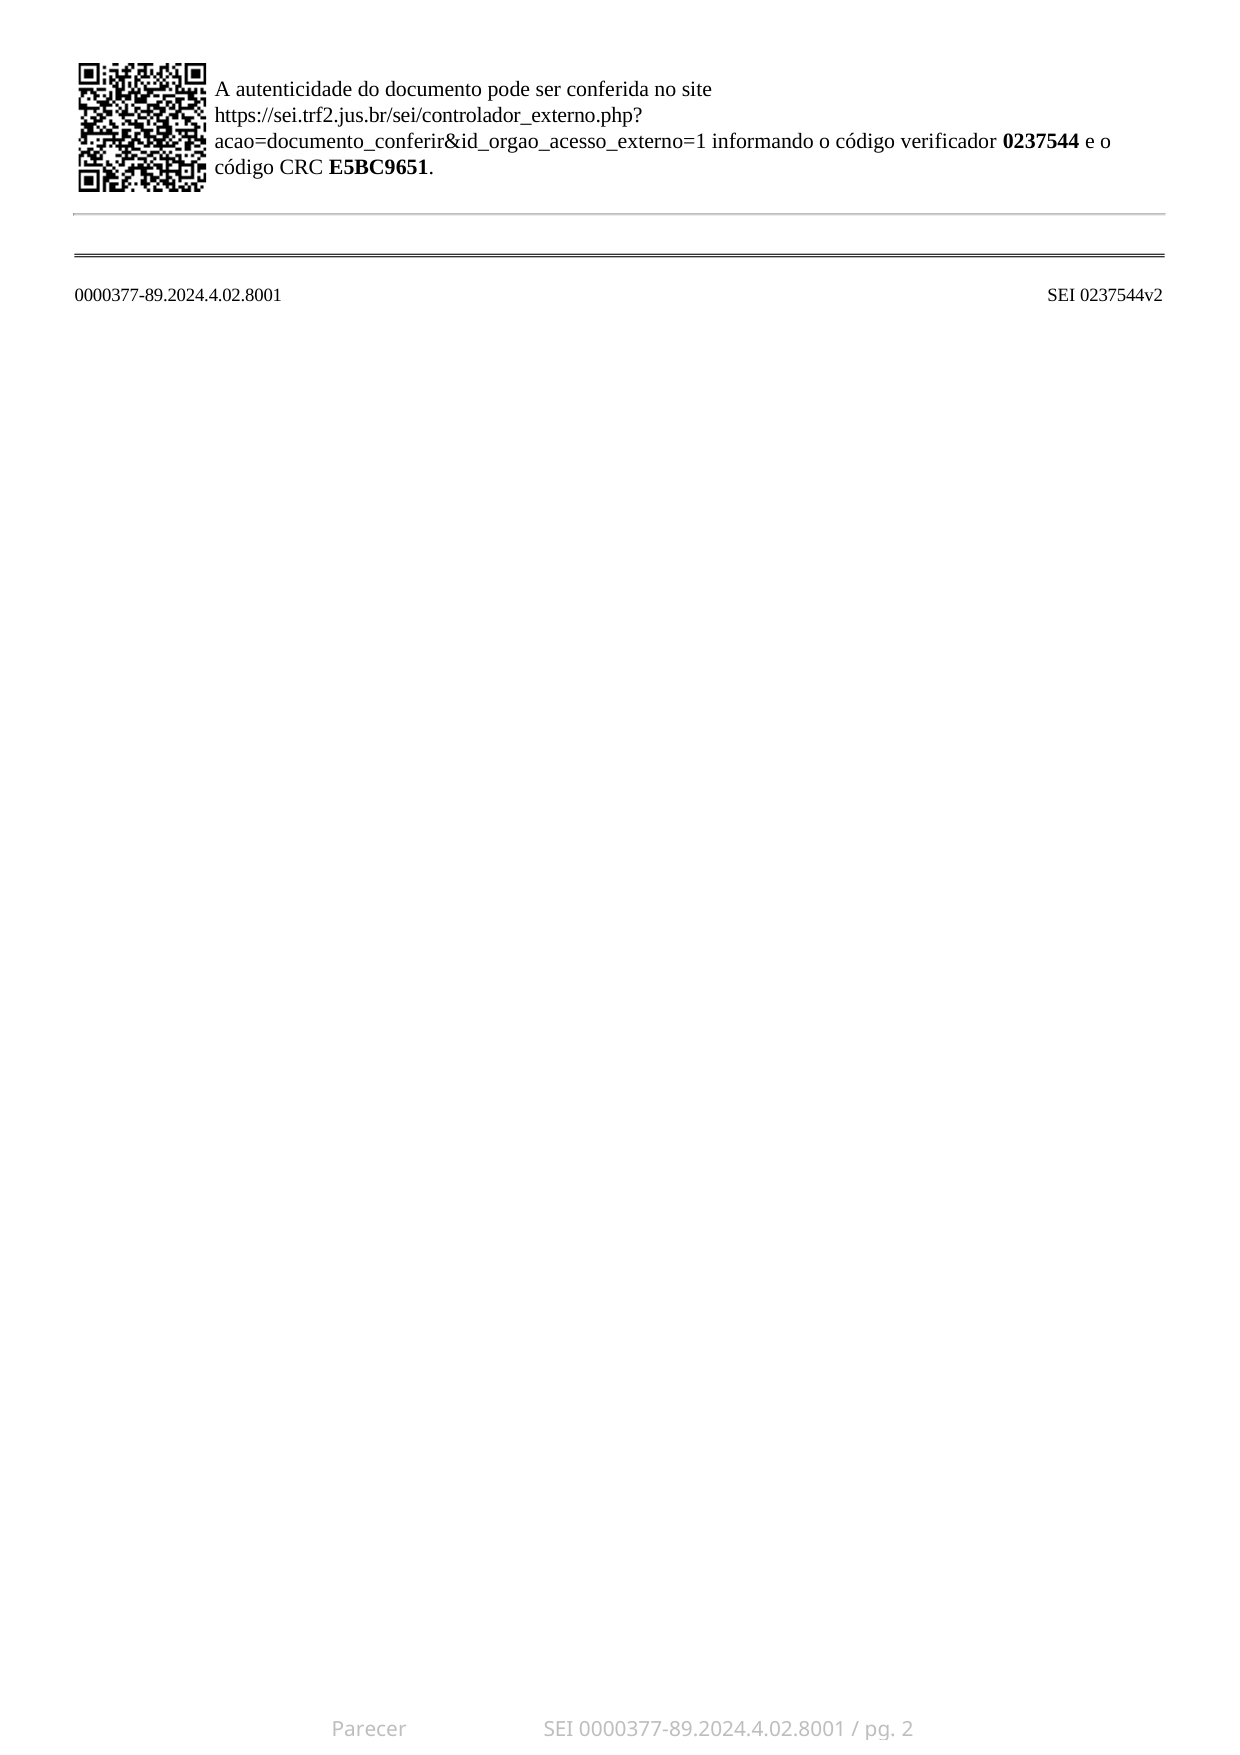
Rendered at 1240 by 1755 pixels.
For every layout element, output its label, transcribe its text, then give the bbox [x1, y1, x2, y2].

text 0000377-89.2024.4.02.8001 SEI 0237544v2 [74, 284, 1181, 306]
text A autenticidade do documento pode ser conferida no site https://sei.trf2.jus.br/sei/controlador_externo.php? acao=documento_conferir&id_orgao_acesso_externo=1 informando o código verificador 0237544 e o código CRC E5BC9651. [214, 76, 1134, 179]
